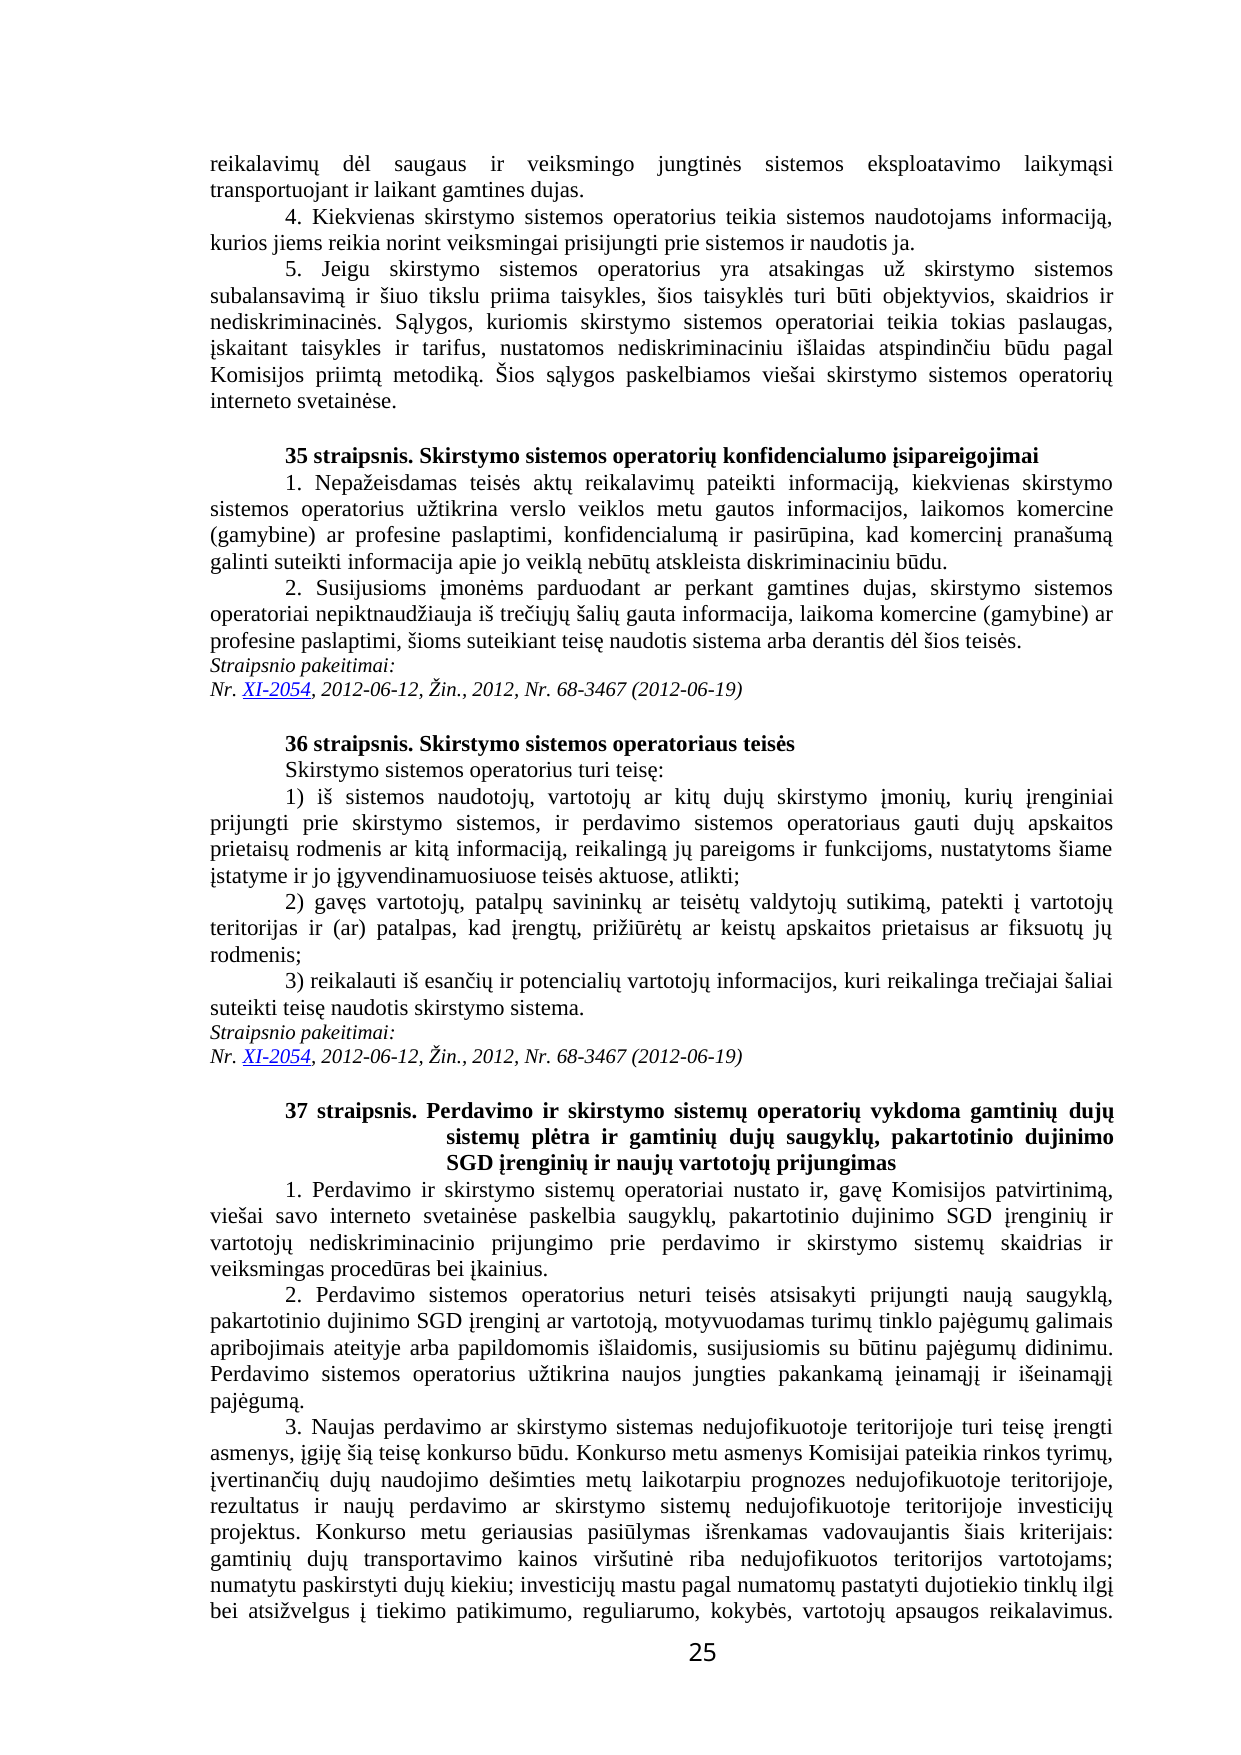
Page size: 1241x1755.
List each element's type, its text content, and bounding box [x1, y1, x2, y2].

text 35 straipsnis. Skirstymo sistemos operatorių konfidencialumo įsipareigojimai [210, 442, 1114, 469]
text 1. Nepažeisdamas teisės aktų reikalavimų pateikti informaciją, kiekvienas skirstymo sistemos operatorius užtikrina verslo veiklos metu gautos informacijos, laikomos komercine (gamybine) ar profesine paslaptimi, konfidencialumą ir pasirūpina, kad komercinį pranašumą galinti suteikti informacija apie jo veiklą nebūtų atskleista diskriminaciniu būdu. [210, 469, 1114, 574]
text 37 straipsnis. Perdavimo ir skirstymo sistemų operatorių vykdoma gamtinių dujų sistemų plėtra ir gamtinių dujų saugyklų, pakartotinio dujinimo SGD įrenginių ir naujų vartotojų prijungimas [285, 1097, 1114, 1176]
text Straipsnio pakeitimai: [210, 653, 1120, 677]
text Nr. XI-2054, 2012-06-12, Žin., 2012, Nr. 68-3467 (2012-06-19) [210, 677, 1120, 701]
text Skirstymo sistemos operatorius turi teisę: [210, 756, 1114, 783]
text Straipsnio pakeitimai: [210, 1020, 1120, 1044]
text 2. Susijusioms įmonėms parduodant ar perkant gamtines dujas, skirstymo sistemos operatoriai nepiktnaudžiauja iš trečiųjų šalių gauta informacija, laikoma komercine (gamybine) ar profesine paslaptimi, šioms suteikiant teisę naudotis sistema arba derantis dėl šios teisės. [210, 574, 1114, 653]
text Nr. XI-2054, 2012-06-12, Žin., 2012, Nr. 68-3467 (2012-06-19) [210, 1044, 1120, 1068]
text 3. Naujas perdavimo ar skirstymo sistemas nedujofikuotoje teritorijoje turi teisę įrengti asmenys, įgiję šią teisę konkurso būdu. Konkurso metu asmenys Komisijai pateikia rinkos tyrimų, įvertinančių dujų naudojimo dešimties metų laikotarpiu prognozes nedujofikuotoje teritorijoje, rezultatus ir naujų perdavimo ar skirstymo sistemų nedujofikuotoje teritorijoje investicijų projektus. Konkurso metu geriausias pasiūlymas išrenkamas vadovaujantis šiais kriterijais: gamtinių dujų transportavimo kainos viršutinė riba nedujofikuotos teritorijos vartotojams; numatytu paskirstyti dujų kiekiu; investicijų mastu pagal numatomų pastatyti dujotiekio tinklų ilgį bei atsižvelgus į tiekimo patikimumo, reguliarumo, kokybės, vartotojų apsaugos reikalavimus. [210, 1413, 1114, 1624]
text 1) iš sistemos naudotojų, vartotojų ar kitų dujų skirstymo įmonių, kurių įrenginiai prijungti prie skirstymo sistemos, ir perdavimo sistemos operatoriaus gauti dujų apskaitos prietaisų rodmenis ar kitą informaciją, reikalingą jų pareigoms ir funkcijoms, nustatytoms šiame įstatyme ir jo įgyvendinamuosiuose teisės aktuose, atlikti; [210, 783, 1114, 888]
text 1. Perdavimo ir skirstymo sistemų operatoriai nustato ir, gavę Komisijos patvirtinimą, viešai savo interneto svetainėse paskelbia saugyklų, pakartotinio dujinimo SGD įrenginių ir vartotojų nediskriminacinio prijungimo prie perdavimo ir skirstymo sistemų skaidrias ir veiksmingas procedūras bei įkainius. [210, 1176, 1114, 1281]
text 2) gavęs vartotojų, patalpų savininkų ar teisėtų valdytojų sutikimą, patekti į vartotojų teritorijas ir (ar) patalpas, kad įrengtų, prižiūrėtų ar keistų apskaitos prietaisus ar fiksuotų jų rodmenis; [210, 888, 1114, 967]
text 3) reikalauti iš esančių ir potencialių vartotojų informacijos, kuri reikalinga trečiajai šaliai suteikti teisę naudotis skirstymo sistema. [210, 967, 1114, 1020]
text reikalavimų dėl saugaus ir veiksmingo jungtinės sistemos eksploatavimo laikymąsi transportuojant ir laikant gamtines dujas. [210, 150, 1114, 203]
text 36 straipsnis. Skirstymo sistemos operatoriaus teisės [210, 730, 1114, 756]
text 4. Kiekvienas skirstymo sistemos operatorius teikia sistemos naudotojams informaciją, kurios jiems reikia norint veiksmingai prisijungti prie sistemos ir naudotis ja. [210, 203, 1114, 255]
text 5. Jeigu skirstymo sistemos operatorius yra atsakingas už skirstymo sistemos subalansavimą ir šiuo tikslu priima taisykles, šios taisyklės turi būti objektyvios, skaidrios ir nediskriminacinės. Sąlygos, kuriomis skirstymo sistemos operatoriai teikia tokias paslaugas, įskaitant taisykles ir tarifus, nustatomos nediskriminaciniu išlaidas atspindinčiu būdu pagal Komisijos priimtą metodiką. Šios sąlygos paskelbiamos viešai skirstymo sistemos operatorių interneto svetainėse. [210, 255, 1114, 413]
text 2. Perdavimo sistemos operatorius neturi teisės atsisakyti prijungti naują saugyklą, pakartotinio dujinimo SGD įrenginį ar vartotoją, motyvuodamas turimų tinklo pajėgumų galimais apribojimais ateityje arba papildomomis išlaidomis, susijusiomis su būtinu pajėgumų didinimu. Perdavimo sistemos operatorius užtikrina naujos jungties pakankamą įeinamąjį ir išeinamąjį pajėgumą. [210, 1281, 1114, 1413]
